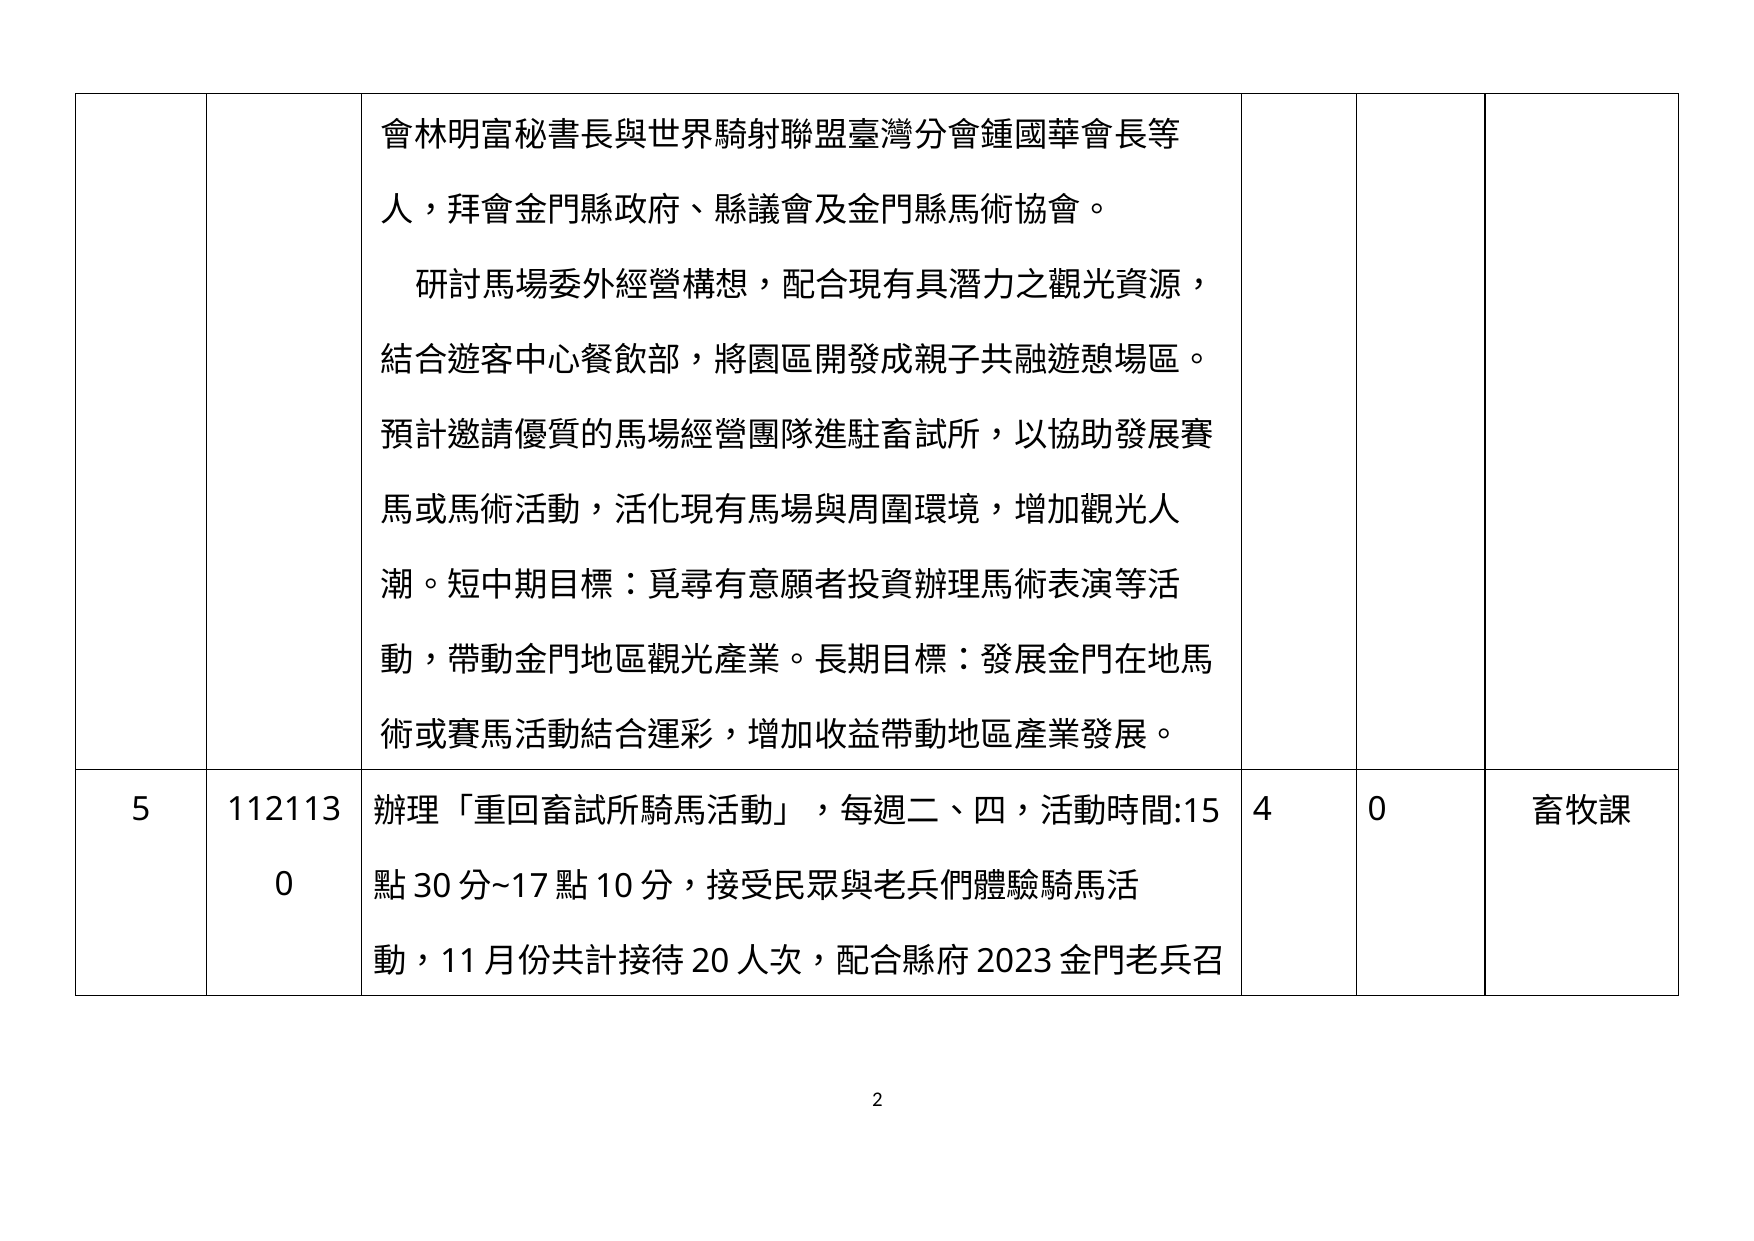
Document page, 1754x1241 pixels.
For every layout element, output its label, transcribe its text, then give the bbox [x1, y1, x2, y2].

table_cell [76, 94, 206, 769]
table_cell 5 [76, 770, 206, 995]
table_cell [1357, 94, 1484, 769]
table_cell [1486, 94, 1678, 769]
table_cell 0 [1357, 770, 1484, 995]
table_cell 辦理「重回畜試所騎馬活動」，每週二、四，活動時間:15點30分~17點10分，接受民眾與老兵們體驗騎馬活動，11月份共計接待20人次，配合縣府2023金門老兵召 [362, 770, 1241, 995]
table_cell 畜牧課 [1486, 770, 1678, 995]
table_cell 4 [1242, 770, 1356, 995]
table_cell [207, 94, 361, 769]
table_cell [1242, 94, 1356, 769]
table_cell 1121130 [207, 770, 361, 995]
table_cell 會林明富秘書長與世界騎射聯盟臺灣分會鍾國華會長等人，拜會金門縣政府、縣議會及金門縣馬術協會。 研討馬場委外經營構想，配合現有具潛力之觀光資源，結合遊客中心餐飲部，將園區開發成親子共融遊憩場區。預計邀請優質的馬場經營團隊進駐畜試所，以協助發展賽馬或馬術活動，活化現有馬場與周圍環境，增加觀光人潮。短中期目標：覓尋有意願者投資辦理馬術表演等活動，帶動金門地區觀光產業。長期目標：發展金門在地馬術或賽馬活動結合運彩，增加收益帶動地區產業發展。 [362, 94, 1241, 769]
